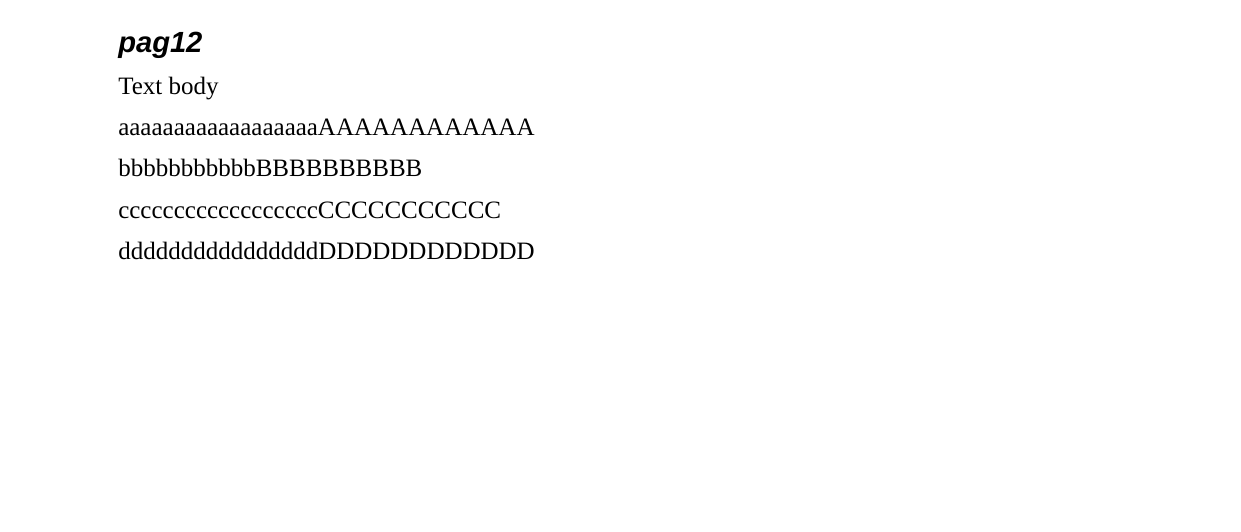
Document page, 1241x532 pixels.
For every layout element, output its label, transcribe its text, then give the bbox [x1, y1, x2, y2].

text ddddddddddddddddDDDDDDDDDDDD [118, 236, 1122, 265]
text ccccccccccccccccccCCCCCCCCCCC [118, 195, 1122, 223]
text Text body [118, 71, 1122, 100]
subtitle pag12 [118, 25, 1122, 58]
text bbbbbbbbbbbBBBBBBBBBB [118, 153, 1122, 182]
text aaaaaaaaaaaaaaaaaaAAAAAAAAAAAA [118, 112, 1122, 141]
